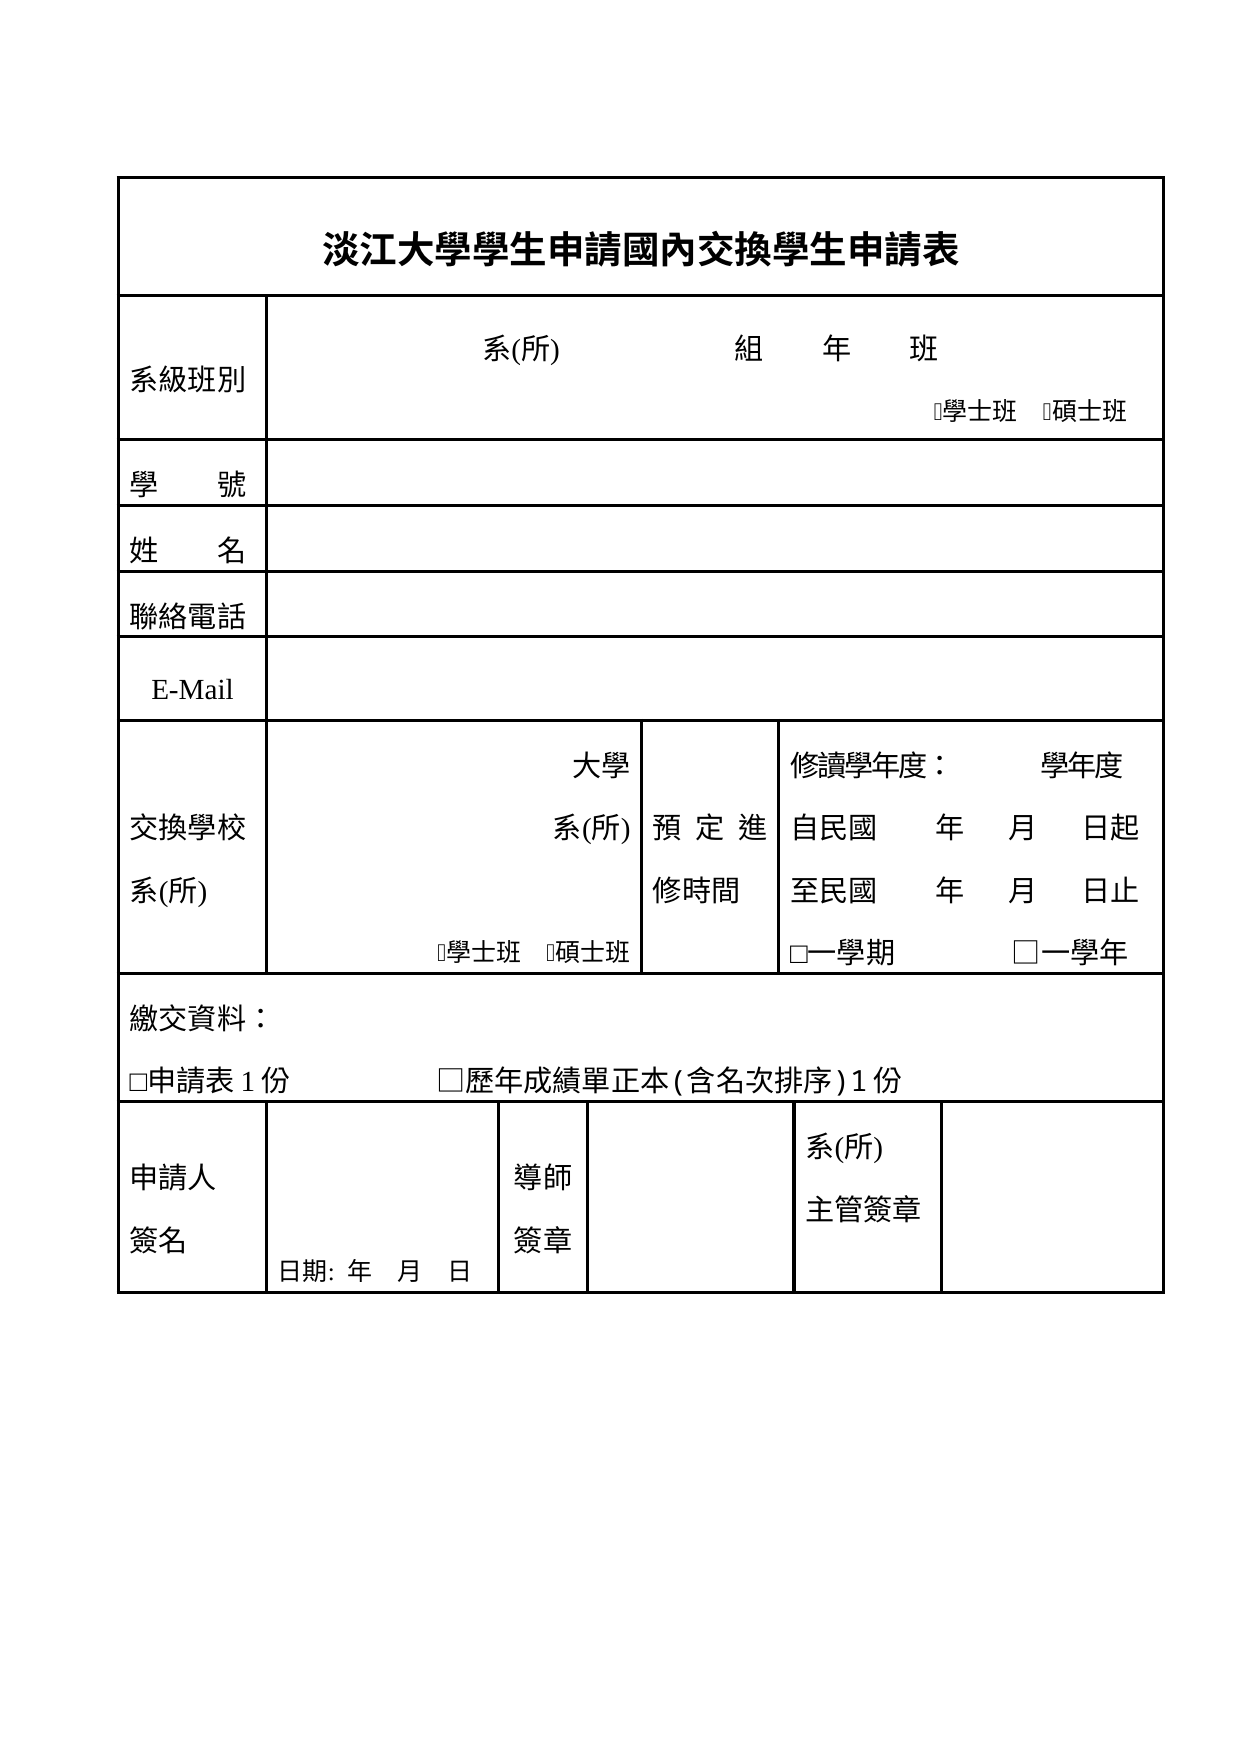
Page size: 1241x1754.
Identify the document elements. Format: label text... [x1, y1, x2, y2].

table_cell [943, 1103, 1162, 1291]
table_cell 申請人 簽名 [120, 1103, 265, 1291]
table_cell 系(所) 主管簽章 [796, 1103, 940, 1291]
table_cell 預定進修時間 [643, 722, 777, 972]
table_cell 交換學校 系(所) [120, 722, 265, 972]
table_cell [268, 507, 1162, 569]
table_cell [268, 573, 1162, 635]
table_cell 系級班別 [120, 297, 265, 438]
table_cell 大學 系(所) 學士班 碩士班 [268, 722, 640, 972]
table_cell 修讀學年度： 學年度 自民國 年 月 日起 至民國 年 月 日止 □一學期 □一學年 [780, 722, 1162, 972]
table_cell 繳交資料： □申請表1份 □歷年成績單正本(含名次排序)1份 [120, 975, 1162, 1100]
table_cell 導師簽章 [500, 1103, 586, 1291]
table_cell E-Mail [120, 638, 265, 719]
table_cell [589, 1103, 792, 1291]
table_cell 學 號 [120, 441, 265, 504]
table_cell 聯絡電話 [120, 573, 265, 635]
table_cell 日期: 年 月 日 [268, 1103, 497, 1291]
table_cell [268, 638, 1162, 719]
table_header 淡江大學學生申請國內交換學生申請表 [120, 179, 1162, 294]
table_cell [268, 441, 1162, 504]
table_cell 姓 名 [120, 507, 265, 569]
table_cell 系(所) 組 年 班 學士班 碩士班 [268, 297, 1162, 438]
